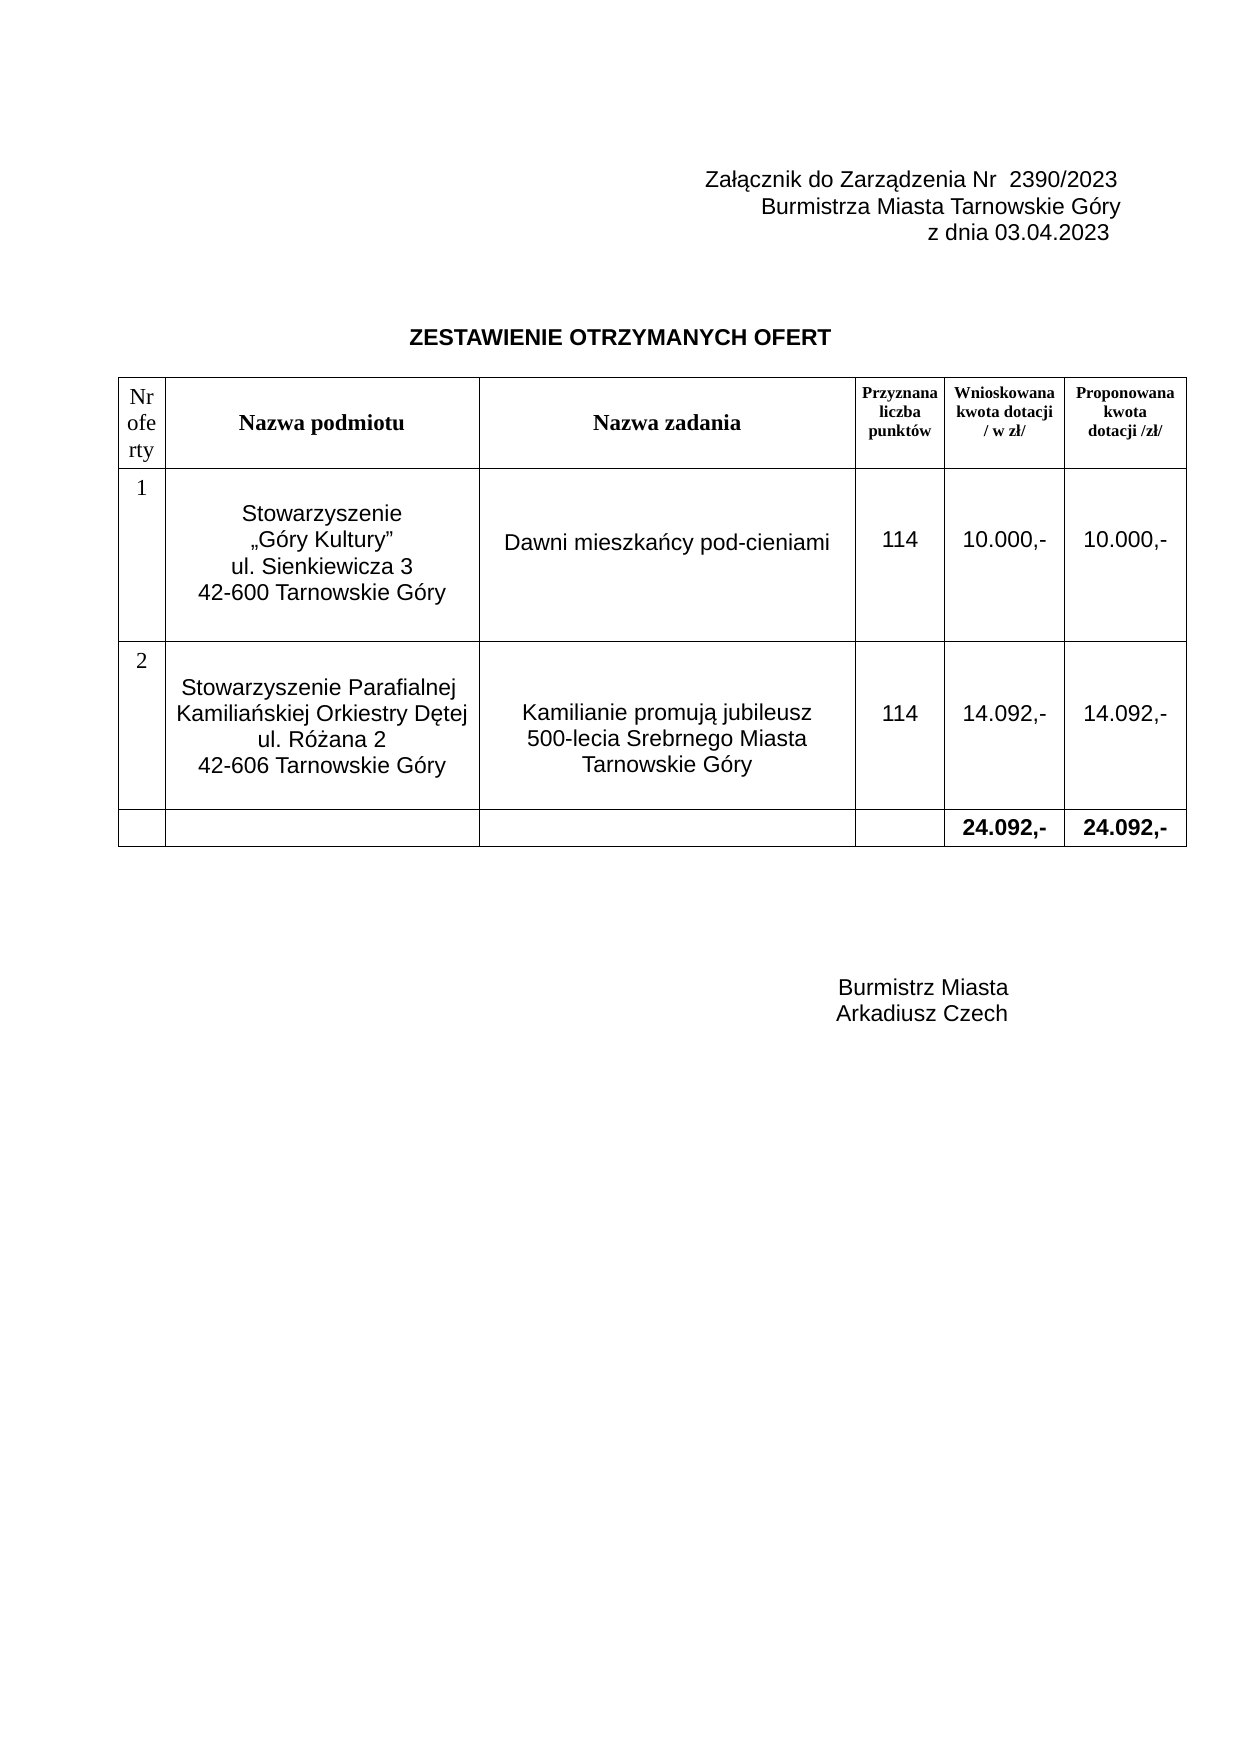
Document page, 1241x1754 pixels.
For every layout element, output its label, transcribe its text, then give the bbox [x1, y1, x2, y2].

text Załącznik do Zarządzenia Nr 2390/2023 [118, 166, 1122, 193]
text Arkadiusz Czech [118, 1000, 1122, 1027]
text Burmistrza Miasta Tarnowskie Góry [118, 193, 1122, 219]
table_cell 114 [856, 469, 944, 641]
table_cell [480, 810, 855, 846]
table_cell 114 [856, 642, 944, 808]
table_cell Kamilianie promują jubileusz 500-lecia Srebrnego Miasta Tarnowskie Góry [480, 642, 855, 808]
table_header Przyznana liczba punktów [856, 378, 944, 468]
table_cell [119, 810, 165, 846]
table_cell 24.092,- [945, 810, 1064, 846]
table_cell Dawni mieszkańcy pod-cieniami [480, 469, 855, 641]
table_cell 14.092,- [1065, 642, 1186, 808]
table_header Nazwa zadania [480, 378, 855, 468]
table_header Nr oferty [119, 378, 165, 468]
table_header Nazwa podmiotu [166, 378, 479, 468]
table_cell Stowarzyszenie „Góry Kultury” ul. Sienkiewicza 3 42-600 Tarnowskie Góry [166, 469, 479, 641]
text ZESTAWIENIE OTRZYMANYCH OFERT [118, 324, 1122, 351]
table_cell [856, 810, 944, 846]
table_cell 1 [119, 469, 165, 641]
table_header Proponowana kwota dotacji /zł/ [1065, 378, 1186, 468]
table_cell 24.092,- [1065, 810, 1186, 846]
table_cell 10.000,- [1065, 469, 1186, 641]
table_cell 14.092,- [945, 642, 1064, 808]
text z dnia 03.04.2023 [118, 219, 1122, 245]
table_cell 2 [119, 642, 165, 808]
table_cell [166, 810, 479, 846]
table_cell 10.000,- [945, 469, 1064, 641]
text Burmistrz Miasta [118, 974, 1122, 1000]
table_header Wnioskowana kwota dotacji / w zł/ [945, 378, 1064, 468]
table_cell Stowarzyszenie Parafialnej Kamiliańskiej Orkiestry Dętej ul. Różana 2 42-606 Tarnowskie Góry [166, 642, 479, 808]
